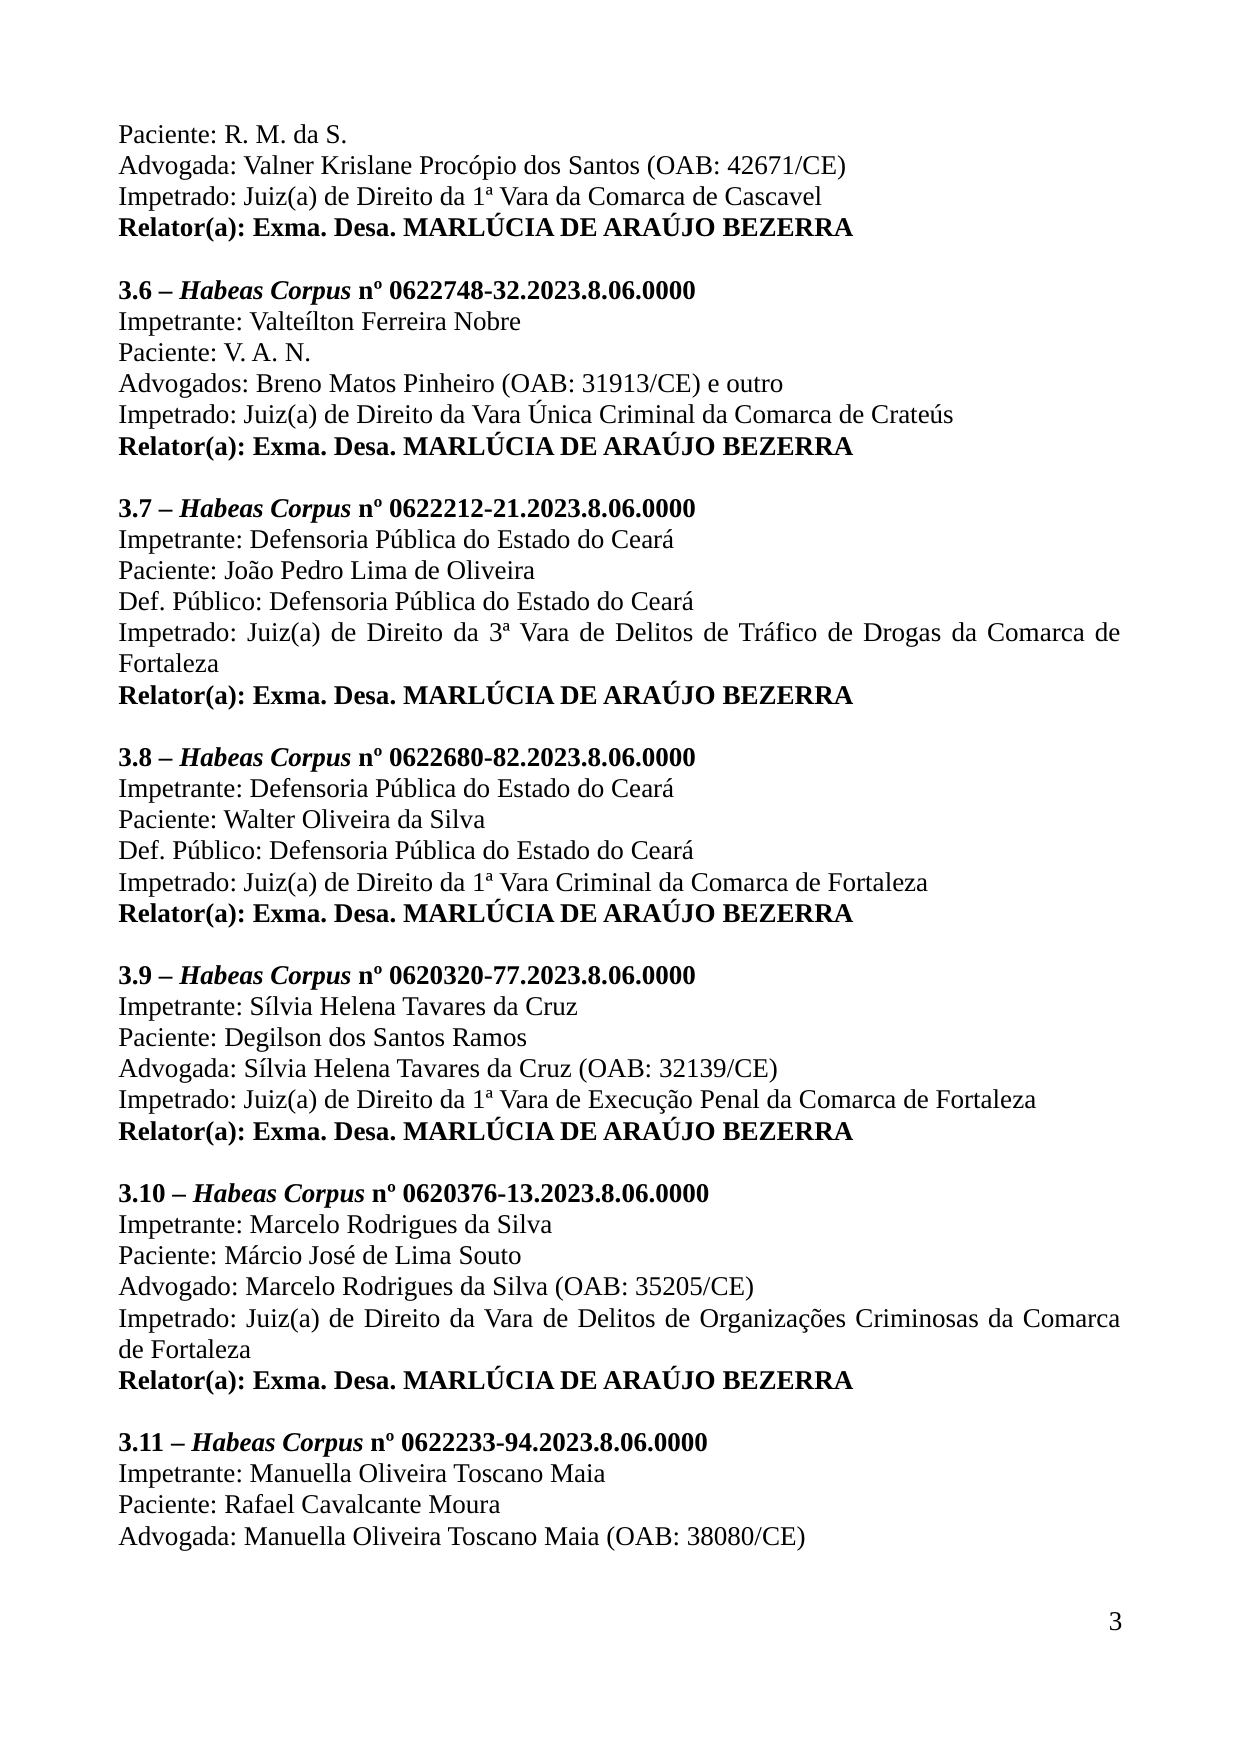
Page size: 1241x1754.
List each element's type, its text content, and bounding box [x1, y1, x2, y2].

text Impetrante: Valteílton Ferreira Nobre [118, 305, 1122, 336]
text Paciente: João Pedro Lima de Oliveira [118, 554, 1122, 585]
text Paciente: Walter Oliveira da Silva [118, 803, 1122, 834]
text Paciente: Rafael Cavalcante Moura [118, 1488, 1122, 1520]
text Impetrante: Manuella Oliveira Toscano Maia [118, 1457, 1122, 1488]
text Advogada: Valner Krislane Procópio dos Santos (OAB: 42671/CE) [118, 149, 1122, 180]
text Paciente: Degilson dos Santos Ramos [118, 1021, 1122, 1052]
text Impetrante: Marcelo Rodrigues da Silva [118, 1208, 1122, 1239]
text Paciente: R. M. da S. [118, 118, 1122, 149]
text Advogada: Sílvia Helena Tavares da Cruz (OAB: 32139/CE) [118, 1052, 1122, 1084]
text Def. Público: Defensoria Pública do Estado do Ceará [118, 585, 1122, 616]
text Impetrado: Juiz(a) de Direito da 1ª Vara Criminal da Comarca de Fortaleza [118, 866, 1122, 897]
text Impetrante: Defensoria Pública do Estado do Ceará [118, 523, 1122, 554]
text Impetrado: Juiz(a) de Direito da Vara Única Criminal da Comarca de Crateús [118, 398, 1122, 429]
text Impetrado: Juiz(a) de Direito da 1ª Vara de Execução Penal da Comarca de Fortaleza [118, 1084, 1122, 1115]
text Impetrado: Juiz(a) de Direito da Vara de Delitos de Organizações Criminosas da Comarca de Fortaleza [118, 1302, 1122, 1364]
text 3.6 – Habeas Corpus nº 0622748-32.2023.8.06.0000 [118, 274, 1122, 305]
text Advogada: Manuella Oliveira Toscano Maia (OAB: 38080/CE) [118, 1520, 1122, 1551]
text Impetrante: Defensoria Pública do Estado do Ceará [118, 772, 1122, 803]
text Paciente: Márcio José de Lima Souto [118, 1239, 1122, 1271]
text Relator(a): Exma. Desa. MARLÚCIA DE ARAÚJO BEZERRA [118, 429, 1122, 461]
text Paciente: V. A. N. [118, 336, 1122, 367]
text Impetrado: Juiz(a) de Direito da 1ª Vara da Comarca de Cascavel [118, 180, 1122, 212]
text Def. Público: Defensoria Pública do Estado do Ceará [118, 834, 1122, 866]
text Advogados: Breno Matos Pinheiro (OAB: 31913/CE) e outro [118, 367, 1122, 398]
text Impetrante: Sílvia Helena Tavares da Cruz [118, 990, 1122, 1021]
text Impetrado: Juiz(a) de Direito da 3ª Vara de Delitos de Tráfico de Drogas da Comarca de Fortaleza [118, 616, 1122, 679]
text Advogado: Marcelo Rodrigues da Silva (OAB: 35205/CE) [118, 1271, 1122, 1302]
